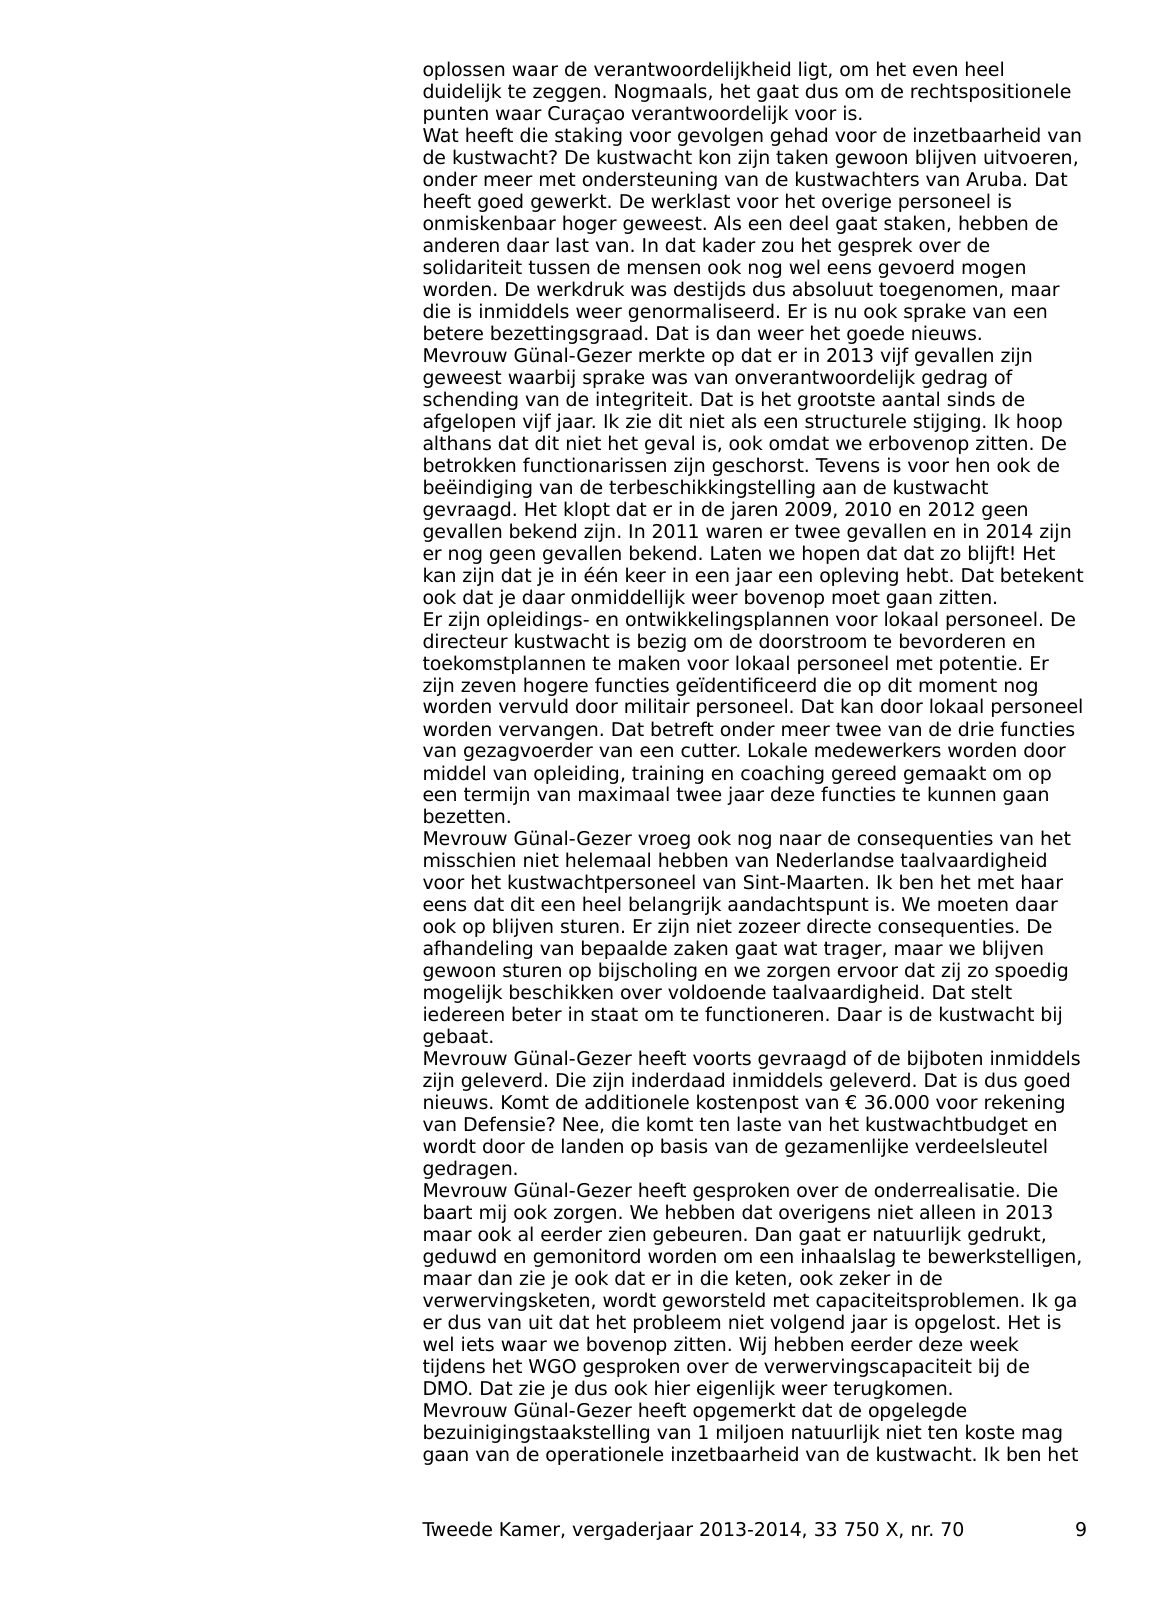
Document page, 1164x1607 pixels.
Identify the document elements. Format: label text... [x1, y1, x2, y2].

text Mevrouw Günal-Gezer vroeg ook nog naar de consequenties van het misschien niet helemaal hebben van Nederlandse taalvaardigheid voor het kustwachtpersoneel van Sint-Maarten. Ik ben het met haar eens dat dit een heel belangrijk aandachtspunt is. We moeten daar ook op blijven sturen. Er zijn niet zozeer directe consequenties. De afhandeling van bepaalde zaken gaat wat trager, maar we blijven gewoon sturen op bijscholing en we zorgen ervoor dat zij zo spoedig mogelijk beschikken over voldoende taalvaardigheid. Dat stelt iedereen beter in staat om te functioneren. Daar is de kustwacht bij gebaat. [422, 828, 1087, 1048]
text Mevrouw Günal-Gezer merkte op dat er in 2013 vijf gevallen zijn geweest waarbij sprake was van onverantwoordelijk gedrag of schending van de integriteit. Dat is het grootste aantal sinds de afgelopen vijf jaar. Ik zie dit niet als een structurele stijging. Ik hoop althans dat dit niet het geval is, ook omdat we erbovenop zitten. De betrokken functionarissen zijn geschorst. Tevens is voor hen ook de beëindiging van de terbeschikkingstelling aan de kustwacht gevraagd. Het klopt dat er in de jaren 2009, 2010 en 2012 geen gevallen bekend zijn. In 2011 waren er twee gevallen en in 2014 zijn er nog geen gevallen bekend. Laten we hopen dat dat zo blijft! Het kan zijn dat je in één keer in een jaar een opleving hebt. Dat betekent ook dat je daar onmiddellijk weer bovenop moet gaan zitten. [422, 345, 1087, 608]
text oplossen waar de verantwoordelijkheid ligt, om het even heel duidelijk te zeggen. Nogmaals, het gaat dus om de rechtspositionele punten waar Curaçao verantwoordelijk voor is. [422, 59, 1087, 125]
text Mevrouw Günal-Gezer heeft gesproken over de onderrealisatie. Die baart mij ook zorgen. We hebben dat overigens niet alleen in 2013 maar ook al eerder zien gebeuren. Dan gaat er natuurlijk gedrukt, geduwd en gemonitord worden om een inhaalslag te bewerkstelligen, maar dan zie je ook dat er in die keten, ook zeker in de verwervingsketen, wordt geworsteld met capaciteitsproblemen. Ik ga er dus van uit dat het probleem niet volgend jaar is opgelost. Het is wel iets waar we bovenop zitten. Wij hebben eerder deze week tijdens het WGO gesproken over de verwervingscapaciteit bij de DMO. Dat zie je dus ook hier eigenlijk weer terugkomen. [422, 1180, 1087, 1400]
text Mevrouw Günal-Gezer heeft voorts gevraagd of de bijboten inmiddels zijn geleverd. Die zijn inderdaad inmiddels geleverd. Dat is dus goed nieuws. Komt de additionele kostenpost van € 36.000 voor rekening van Defensie? Nee, die komt ten laste van het kustwachtbudget en wordt door de landen op basis van de gezamenlijke verdeelsleutel gedragen. [422, 1048, 1087, 1180]
text Mevrouw Günal-Gezer heeft opgemerkt dat de opgelegde bezuinigingstaakstelling van 1 miljoen natuurlijk niet ten koste mag gaan van de operationele inzetbaarheid van de kustwacht. Ik ben het [422, 1400, 1087, 1466]
text Wat heeft die staking voor gevolgen gehad voor de inzetbaarheid van de kustwacht? De kustwacht kon zijn taken gewoon blijven uitvoeren, onder meer met ondersteuning van de kustwachters van Aruba. Dat heeft goed gewerkt. De werklast voor het overige personeel is onmiskenbaar hoger geweest. Als een deel gaat staken, hebben de anderen daar last van. In dat kader zou het gesprek over de solidariteit tussen de mensen ook nog wel eens gevoerd mogen worden. De werkdruk was destijds dus absoluut toegenomen, maar die is inmiddels weer genormaliseerd. Er is nu ook sprake van een betere bezettingsgraad. Dat is dan weer het goede nieuws. [422, 125, 1087, 345]
text Er zijn opleidings- en ontwikkelingsplannen voor lokaal personeel. De directeur kustwacht is bezig om de doorstroom te bevorderen en toekomstplannen te maken voor lokaal personeel met potentie. Er zijn zeven hogere functies geïdentificeerd die op dit moment nog worden vervuld door militair personeel. Dat kan door lokaal personeel worden vervangen. Dat betreft onder meer twee van de drie functies van gezagvoerder van een cutter. Lokale medewerkers worden door middel van opleiding, training en coaching gereed gemaakt om op een termijn van maximaal twee jaar deze functies te kunnen gaan bezetten. [422, 608, 1087, 828]
